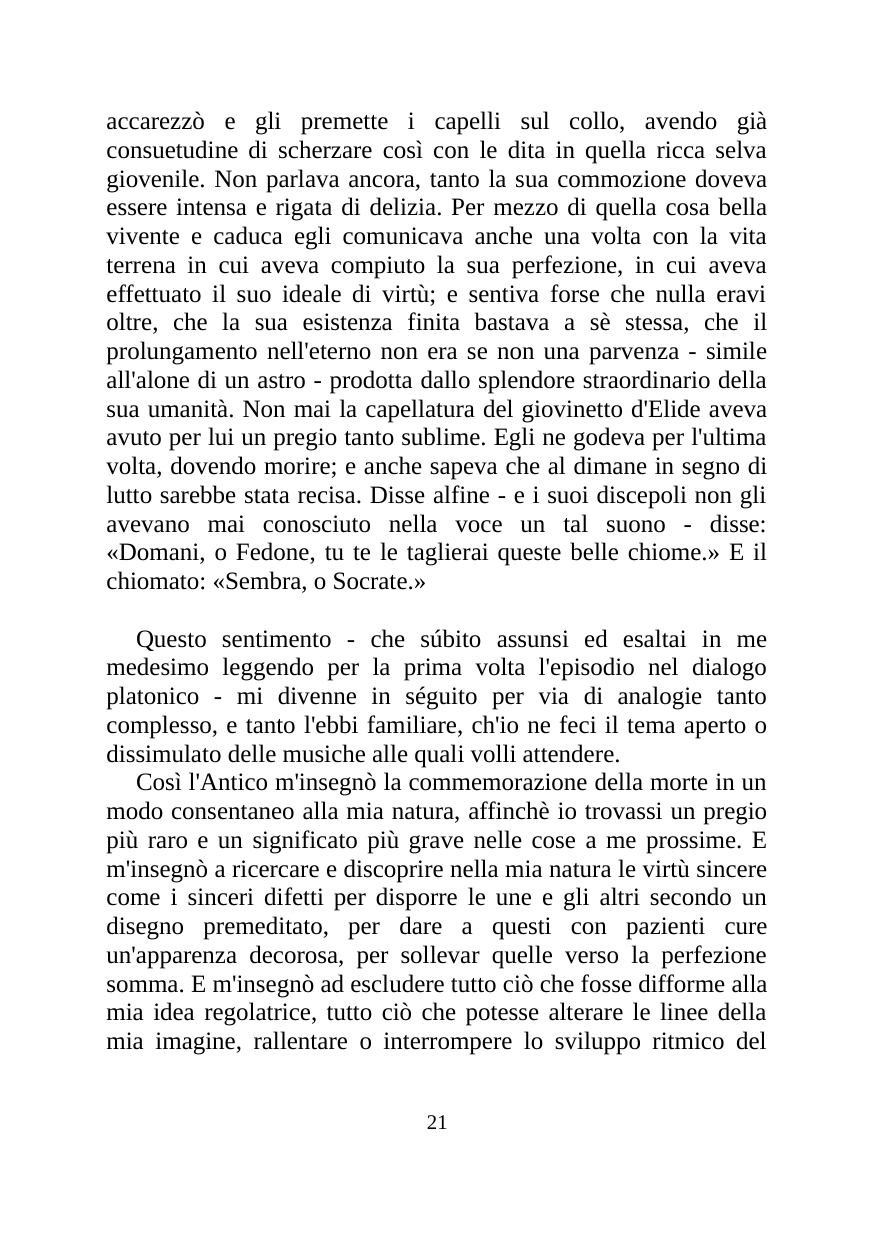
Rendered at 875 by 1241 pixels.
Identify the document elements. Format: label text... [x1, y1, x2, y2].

text Questo sentimento - che súbito assunsi ed esaltai in me medesimo leggendo per la prima volta l'episodio nel dialogo platonico - mi divenne in séguito per via di analogie tanto complesso, e tanto l'ebbi familiare, ch'io ne feci il tema aperto o dissimulato delle musiche alle quali volli attendere. [106, 624, 768, 767]
text Così l'Antico m'insegnò la commemorazione della morte in un modo consentaneo alla mia natura, affinchè io trovassi un pregio più raro e un significato più grave nelle cose a me prossime. E m'insegnò a ricercare e discoprire nella mia natura le virtù sincere come i sinceri difetti per disporre le une e gli altri secondo un disegno premeditato, per dare a questi con pazienti cure un'apparenza decorosa, per sollevar quelle verso la perfezione somma. E m'insegnò ad escludere tutto ciò che fosse difforme alla mia idea regolatrice, tutto ciò che potesse alterare le linee della mia imagine, rallentare o interrompere lo sviluppo ritmico del [106, 767, 768, 1055]
text accarezzò e gli premette i capelli sul collo, avendo già consuetudine di scherzare così con le dita in quella ricca selva giovenile. Non parlava ancora, tanto la sua commozione doveva essere intensa e rigata di delizia. Per mezzo di quella cosa bella vivente e caduca egli comunicava anche una volta con la vita terrena in cui aveva compiuto la sua perfezione, in cui aveva effettuato il suo ideale di virtù; e sentiva forse che nulla eravi oltre, che la sua esistenza finita bastava a sè stessa, che il prolungamento nell'eterno non era se non una parvenza - simile all'alone di un astro - prodotta dallo splendore straordinario della sua umanità. Non mai la capellatura del giovinetto d'Elide aveva avuto per lui un pregio tanto sublime. Egli ne godeva per l'ultima volta, dovendo morire; e anche sapeva che al dimane in segno di lutto sarebbe stata recisa. Disse alfine - e i suoi discepoli non gli avevano mai conosciuto nella voce un tal suono - disse: «Domani, o Fedone, tu te le taglierai queste belle chiome.» E il chiomato: «Sembra, o Socrate.» [106, 106, 768, 595]
